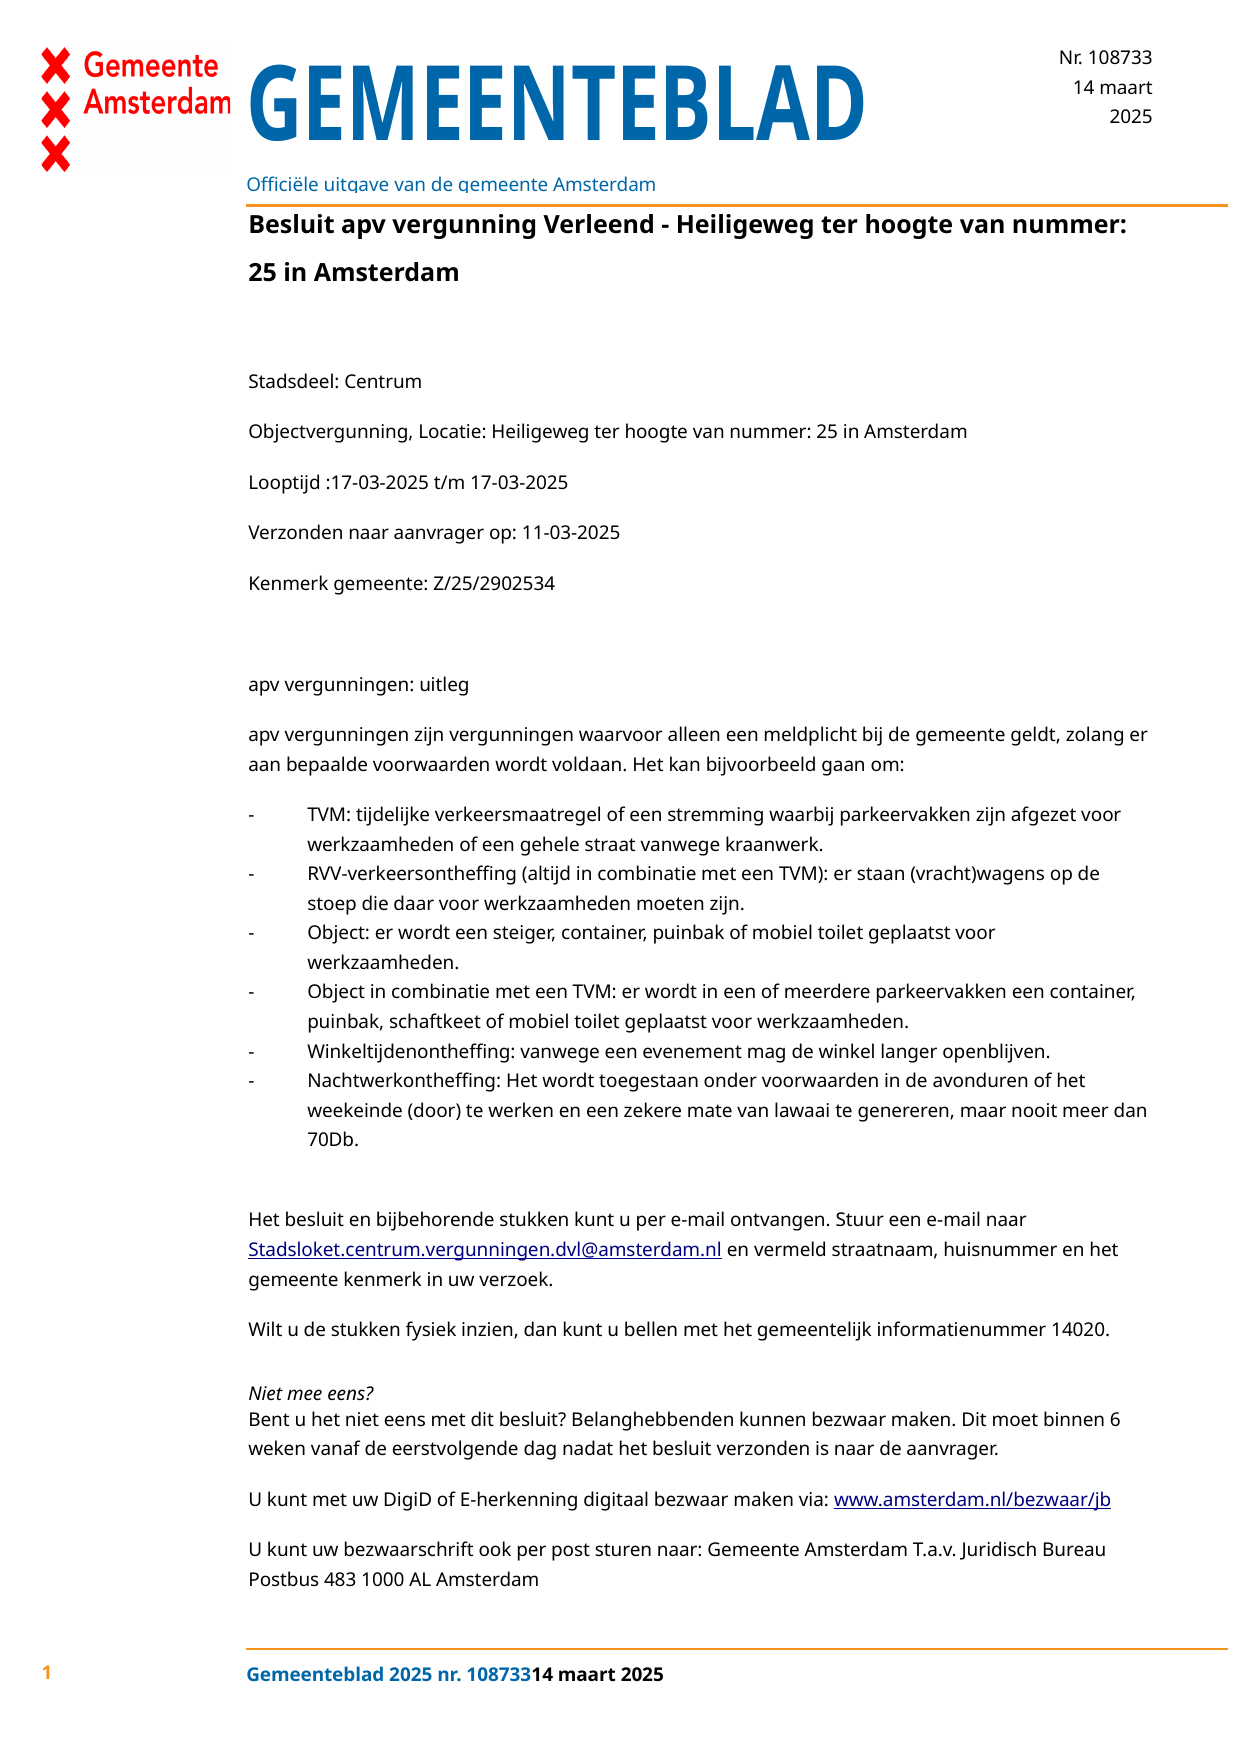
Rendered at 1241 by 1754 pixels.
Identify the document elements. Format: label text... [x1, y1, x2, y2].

text Besluit apv vergunning Verleend - Heiligeweg ter hoogte van nummer: 25 in Amsterdam [248, 207, 1152, 288]
text U kunt met uw DigiD of E-herkenning digitaal bezwaar maken via: www.amsterdam.nl/bezwaar/jb [248, 1486, 1152, 1512]
text Looptijd :17-03-2025 t/m 17-03-2025 [248, 469, 1152, 495]
list Object: er wordt een steiger, container, puinbak of mobiel toilet geplaatst voor werkzaamheden. [248, 919, 1152, 975]
list Nachtwerkontheffing: Het wordt toegestaan onder voorwaarden in de avonduren of het weekeinde (door) te werken en een zekere mate van lawaai te genereren, maar nooit meer dan 70Db. [248, 1067, 1152, 1152]
text Niet mee eens? [248, 1380, 1152, 1406]
text apv vergunningen: uitleg [248, 671, 1152, 697]
text Kenmerk gemeente: Z/25/2902534 [248, 570, 1152, 596]
text Het besluit en bijbehorende stukken kunt u per e-mail ontvangen. Stuur een e-mail naar Stadsloket.centrum.vergunningen.dvl@amsterdam.nl en vermeld straatnaam, huisnummer en het gemeente kenmerk in uw verzoek. [248, 1207, 1152, 1292]
text Bent u het niet eens met dit besluit? Belanghebbenden kunnen bezwaar maken. Dit moet binnen 6 weken vanaf de eerstvolgende dag nadat het besluit verzonden is naar de aanvrager. [248, 1406, 1152, 1461]
text Verzonden naar aanvrager op: 11-03-2025 [248, 519, 1152, 545]
list Object in combinatie met een TVM: er wordt in een of meerdere parkeervakken een container, puinbak, schaftkeet of mobiel toilet geplaatst voor werkzaamheden. [248, 979, 1152, 1034]
text Stadsdeel: Centrum [248, 368, 1152, 394]
text Objectvergunning, Locatie: Heiligeweg ter hoogte van nummer: 25 in Amsterdam [248, 419, 1152, 444]
list TVM: tijdelijke verkeersmaatregel of een stremming waarbij parkeervakken zijn afgezet voor werkzaamheden of een gehele straat vanwege kraanwerk. [248, 801, 1152, 857]
picture [41, 47, 231, 172]
list RVV-verkeersontheffing (altijd in combinatie met een TVM): er staan (vracht)wagens op de stoep die daar voor werkzaamheden moeten zijn. [248, 860, 1152, 916]
list Winkeltijdenontheffing: vanwege een evenement mag de winkel langer openblijven. [248, 1038, 1152, 1064]
text U kunt uw bezwaarschrift ook per post sturen naar: Gemeente Amsterdam T.a.v. Juridisch Bureau Postbus 483 1000 AL Amsterdam [248, 1536, 1152, 1592]
text apv vergunningen zijn vergunningen waarvoor alleen een meldplicht bij de gemeente geldt, zolang er aan bepaalde voorwaarden wordt voldaan. Het kan bijvoorbeeld gaan om: [248, 721, 1152, 777]
text Wilt u de stukken fysiek inzien, dan kunt u bellen met het gemeentelijk informatienummer 14020. [248, 1316, 1152, 1342]
